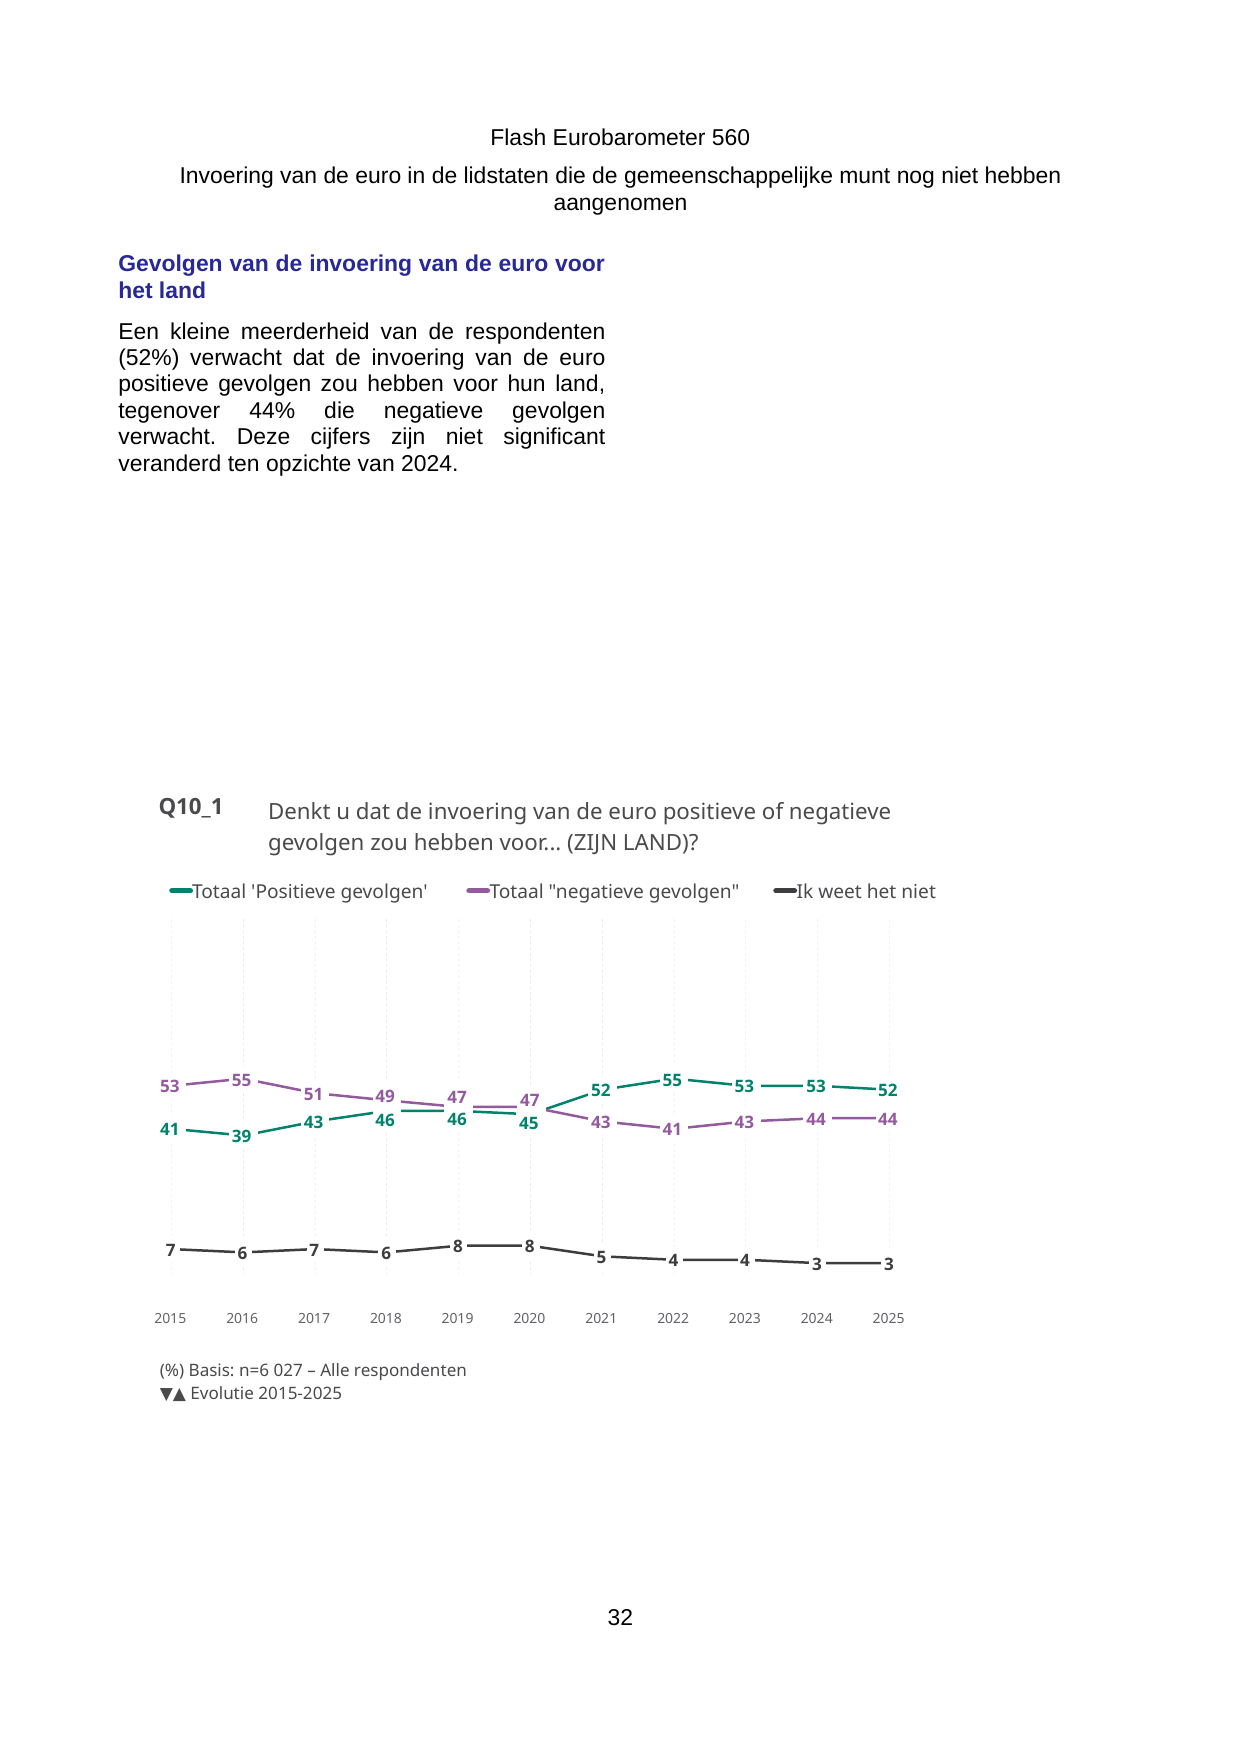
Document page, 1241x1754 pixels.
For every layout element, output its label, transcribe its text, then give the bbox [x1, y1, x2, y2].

text Gevolgen van de invoering van de euro voor het land [118, 250, 605, 303]
text Een kleine meerderheid van de respondenten (52%) verwacht dat de invoering van de euro positieve gevolgen zou hebben voor hun land, tegenover 44% die negatieve gevolgen verwacht. Deze cijfers zijn niet significant veranderd ten opzichte van 2024. [118, 318, 605, 476]
